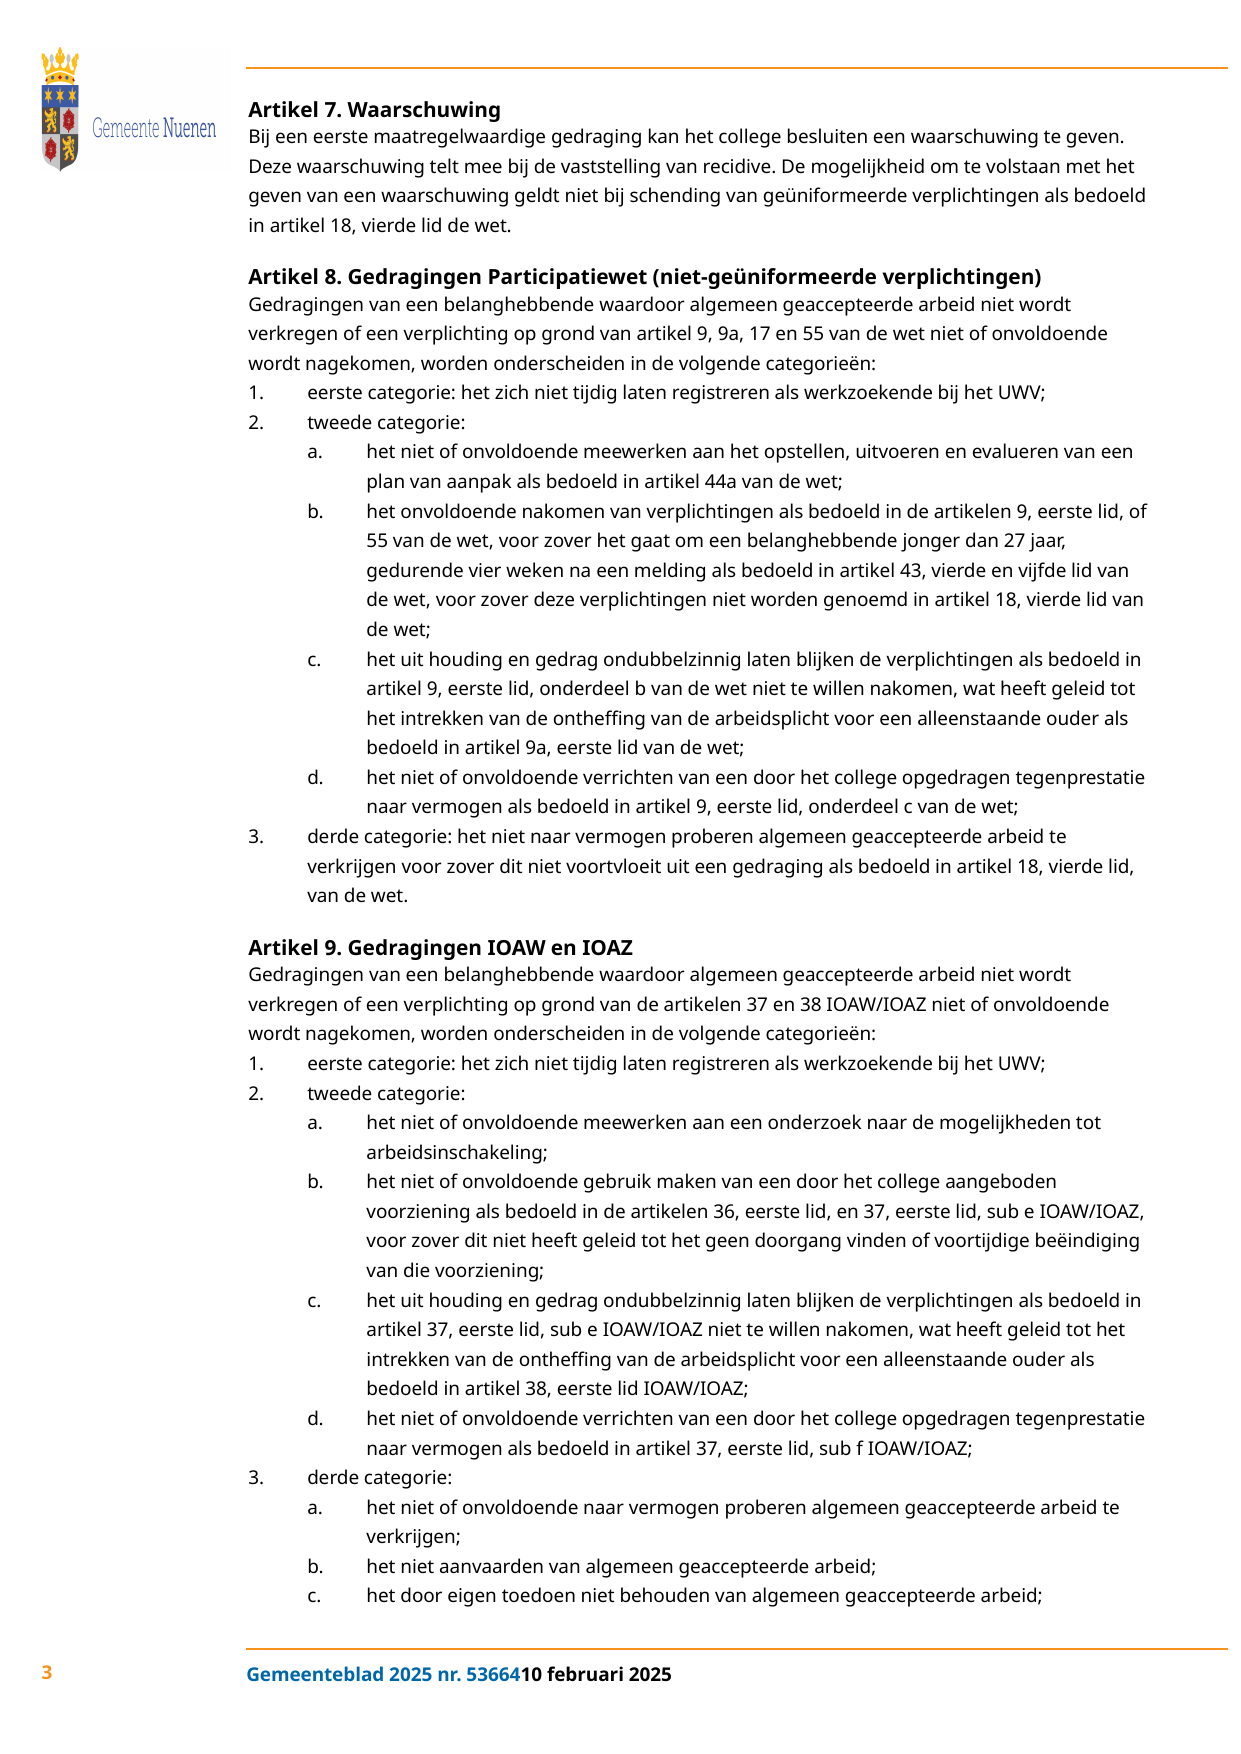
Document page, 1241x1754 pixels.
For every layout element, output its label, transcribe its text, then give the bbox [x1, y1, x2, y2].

list het onvoldoende nakomen van verplichtingen als bedoeld in de artikelen 9, eerste lid, of 55 van de wet, voor zover het gaat om een belanghebbende jonger dan 27 jaar, gedurende vier weken na een melding als bedoeld in artikel 43, vierde en vijfde lid van de wet, voor zover deze verplichtingen niet worden genoemd in artikel 18, vierde lid van de wet; [307, 498, 1152, 642]
list eerste categorie: het zich niet tijdig laten registreren als werkzoekende bij het UWV; [248, 1050, 1152, 1076]
text Bij een eerste maatregelwaardige gedraging kan het college besluiten een waarschuwing te geven. Deze waarschuwing telt mee bij de vaststelling van recidive. De mogelijkheid om te volstaan met het geven van een waarschuwing geldt niet bij schending van geüniformeerde verplichtingen als bedoeld in artikel 18, vierde lid de wet. [248, 123, 1152, 238]
list het niet of onvoldoende meewerken aan het opstellen, uitvoeren en evalueren van een plan van aanpak als bedoeld in artikel 44a van de wet; [307, 439, 1152, 494]
list tweede categorie: [248, 1080, 1152, 1105]
list het niet of onvoldoende gebruik maken van een door het college aangeboden voorziening als bedoeld in de artikelen 36, eerste lid, en 37, eerste lid, sub e IOAW/IOAZ, voor zover dit niet heeft geleid tot het geen doorgang vinden of voortijdige beëindiging van die voorziening; [307, 1168, 1152, 1283]
text Artikel 7. Waarschuwing [248, 95, 1152, 123]
list het uit houding en gedrag ondubbelzinnig laten blijken de verplichtingen als bedoeld in artikel 37, eerste lid, sub e IOAW/IOAZ niet te willen nakomen, wat heeft geleid tot het intrekken van de ontheffing van de arbeidsplicht voor een alleenstaande ouder als bedoeld in artikel 38, eerste lid IOAW/IOAZ; [307, 1287, 1152, 1401]
list het niet of onvoldoende naar vermogen proberen algemeen geaccepteerde arbeid te verkrijgen; [307, 1494, 1152, 1549]
list het uit houding en gedrag ondubbelzinnig laten blijken de verplichtingen als bedoeld in artikel 9, eerste lid, onderdeel b van de wet niet te willen nakomen, wat heeft geleid tot het intrekken van de ontheffing van de arbeidsplicht voor een alleenstaande ouder als bedoeld in artikel 9a, eerste lid van de wet; [307, 646, 1152, 760]
text Gedragingen van een belanghebbende waardoor algemeen geaccepteerde arbeid niet wordt verkregen of een verplichting op grond van artikel 9, 9a, 17 en 55 van de wet niet of onvoldoende wordt nagekomen, worden onderscheiden in de volgende categorieën: [248, 291, 1152, 376]
list derde categorie: het niet naar vermogen proberen algemeen geaccepteerde arbeid te verkrijgen voor zover dit niet voortvloeit uit een gedraging als bedoeld in artikel 18, vierde lid, van de wet. [248, 823, 1152, 908]
list tweede categorie: [248, 409, 1152, 435]
list het niet aanvaarden van algemeen geaccepteerde arbeid; [307, 1553, 1152, 1579]
text Gedragingen van een belanghebbende waardoor algemeen geaccepteerde arbeid niet wordt verkregen of een verplichting op grond van de artikelen 37 en 38 IOAW/IOAZ niet of onvoldoende wordt nagekomen, worden onderscheiden in de volgende categorieën: [248, 961, 1152, 1046]
picture [41, 47, 231, 172]
list het niet of onvoldoende verrichten van een door het college opgedragen tegenprestatie naar vermogen als bedoeld in artikel 9, eerste lid, onderdeel c van de wet; [307, 764, 1152, 819]
list derde categorie: [248, 1464, 1152, 1490]
list eerste categorie: het zich niet tijdig laten registreren als werkzoekende bij het UWV; [248, 379, 1152, 405]
list het niet of onvoldoende meewerken aan een onderzoek naar de mogelijkheden tot arbeidsinschakeling; [307, 1109, 1152, 1164]
list het door eigen toedoen niet behouden van algemeen geaccepteerde arbeid; [307, 1583, 1152, 1608]
text Artikel 8. Gedragingen Participatiewet (niet-geüniformeerde verplichtingen) [248, 262, 1152, 291]
list het niet of onvoldoende verrichten van een door het college opgedragen tegenprestatie naar vermogen als bedoeld in artikel 37, eerste lid, sub f IOAW/IOAZ; [307, 1405, 1152, 1460]
text Artikel 9. Gedragingen IOAW en IOAZ [248, 933, 1152, 961]
